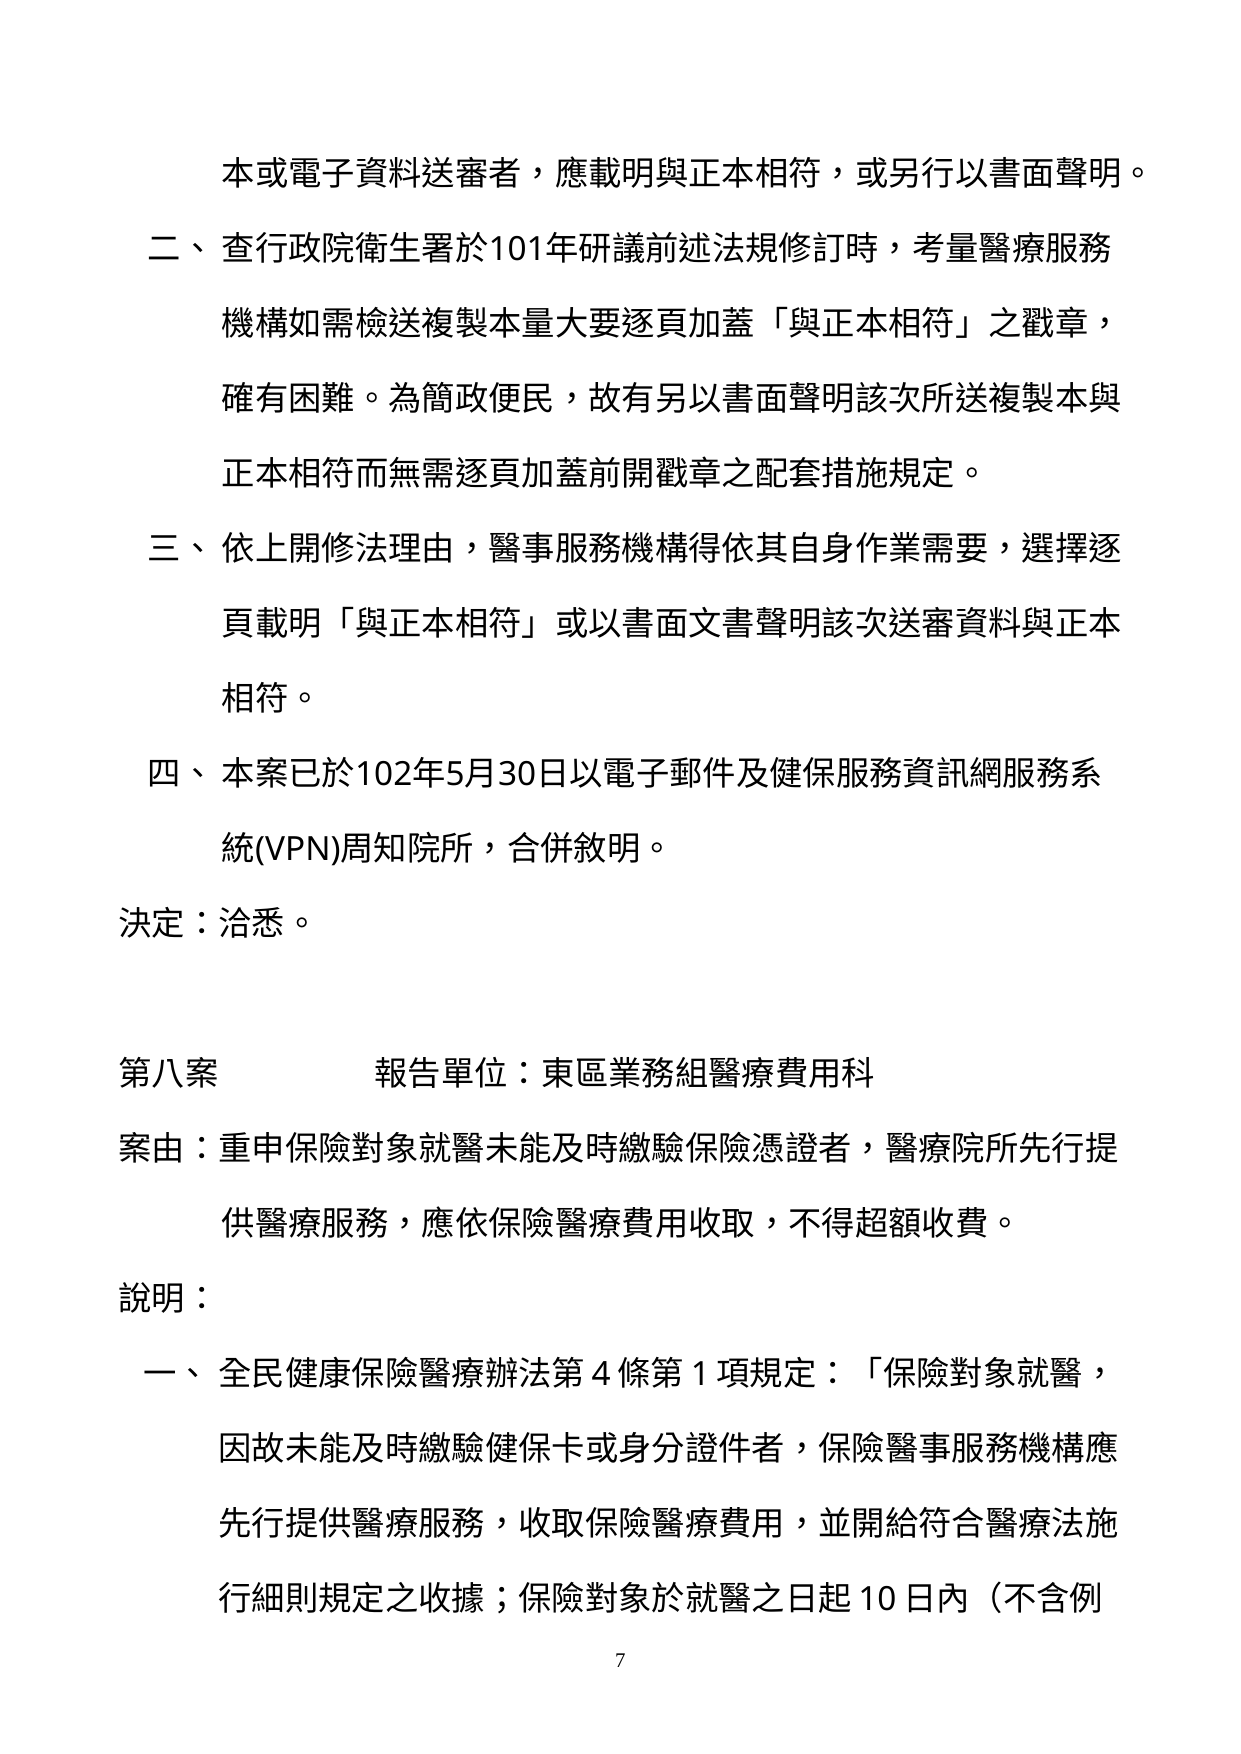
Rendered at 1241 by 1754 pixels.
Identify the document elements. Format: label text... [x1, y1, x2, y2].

subtitle 本案已於102年5月30日以電子郵件及健保服務資訊網服務系統(VPN)周知院所，合併敘明。 [148, 733, 1122, 883]
text 說明： [118, 1258, 1122, 1333]
list 全民健康保險醫療辦法第4條第1項規定：「保險對象就醫，因故未能及時繳驗健保卡或身分證件者，保險醫事服務機構應先行提供醫療服務，收取保險醫療費用，並開給符合醫療法施行細則規定之收據；保險對象於就醫之日起10日內（不含例 [143, 1333, 1122, 1633]
text 案由：重申保險對象就醫未能及時繳驗保險憑證者，醫療院所先行提供醫療服務，應依保險醫療費用收取，不得超額收費。 [118, 1108, 1122, 1258]
subtitle 依「全民健康保險醫療費用申報與核付及醫療服務審查辦法」第3條第3項規定，醫療服務審查所需之病歷或診療相關證明文件，保險醫事服務機構應於保險人通知後提供；其提供複製本或電子資料送審者，應載明與正本相符，或另行以書面聲明。 [148, 133, 1122, 208]
subtitle 依上開修法理由，醫事服務機構得依其自身作業需要，選擇逐頁載明「與正本相符」或以書面文書聲明該次送審資料與正本相符。 [148, 508, 1122, 733]
text 決定：洽悉。 [118, 883, 1122, 958]
text 第八案 報告單位：東區業務組醫療費用科 [118, 1033, 1122, 1108]
subtitle 查行政院衛生署於101年研議前述法規修訂時，考量醫療服務機構如需檢送複製本量大要逐頁加蓋「與正本相符」之戳章，確有困難。為簡政便民，故有另以書面聲明該次所送複製本與正本相符而無需逐頁加蓋前開戳章之配套措施規定。 [148, 208, 1122, 508]
